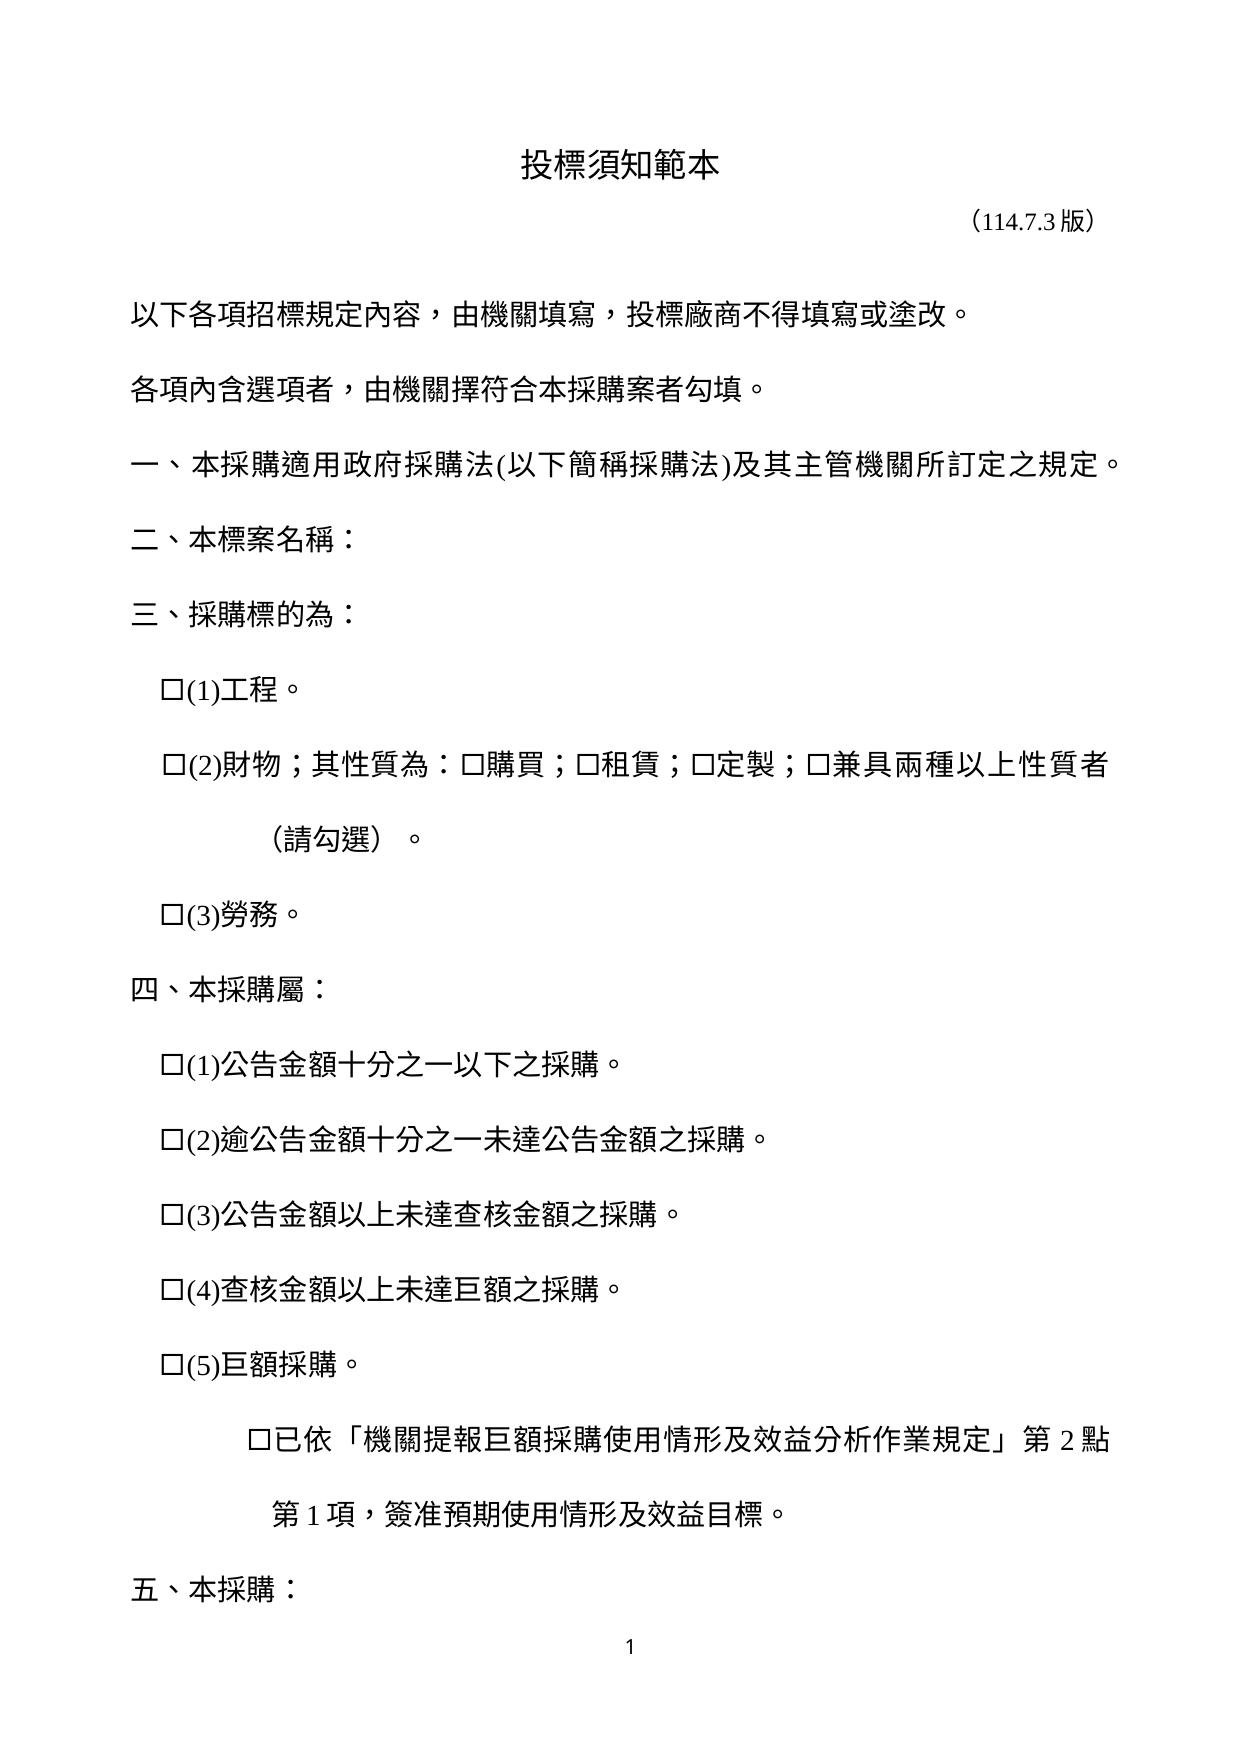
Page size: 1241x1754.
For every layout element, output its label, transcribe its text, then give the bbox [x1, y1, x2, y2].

text (2)逾公告金額十分之一未達公告金額之採購。 [130, 1100, 1110, 1175]
text (2)財物；其性質為：購買；租賃；定製；兼具兩種以上性質者（請勾選）。 [130, 725, 1110, 875]
list 本標案名稱： [130, 500, 1110, 575]
list 採購標的為： [130, 575, 1110, 650]
text (4)查核金額以上未達巨額之採購。 [130, 1250, 1110, 1325]
text 投標須知範本 [130, 125, 1110, 200]
list 本採購適用政府採購法(以下簡稱採購法)及其主管機關所訂定之規定。 [130, 425, 1110, 500]
text 已依「機關提報巨額採購使用情形及效益分析作業規定」第2點第1項，簽准預期使用情形及效益目標。 [246, 1400, 1110, 1550]
text (3)公告金額以上未達查核金額之採購。 [130, 1175, 1110, 1250]
text (3)勞務。 [130, 875, 1110, 950]
list 本採購： [130, 1550, 1110, 1625]
text (5)巨額採購。 [130, 1325, 1110, 1400]
text （114.7.3版） [130, 200, 1110, 238]
text (1)公告金額十分之一以下之採購。 [130, 1025, 1110, 1100]
text 以下各項招標規定內容，由機關填寫，投標廠商不得填寫或塗改。 [130, 275, 1110, 350]
list 本採購屬： [130, 950, 1110, 1025]
text 各項內含選項者，由機關擇符合本採購案者勾填。 [130, 350, 1110, 425]
text (1)工程。 [130, 650, 1110, 725]
